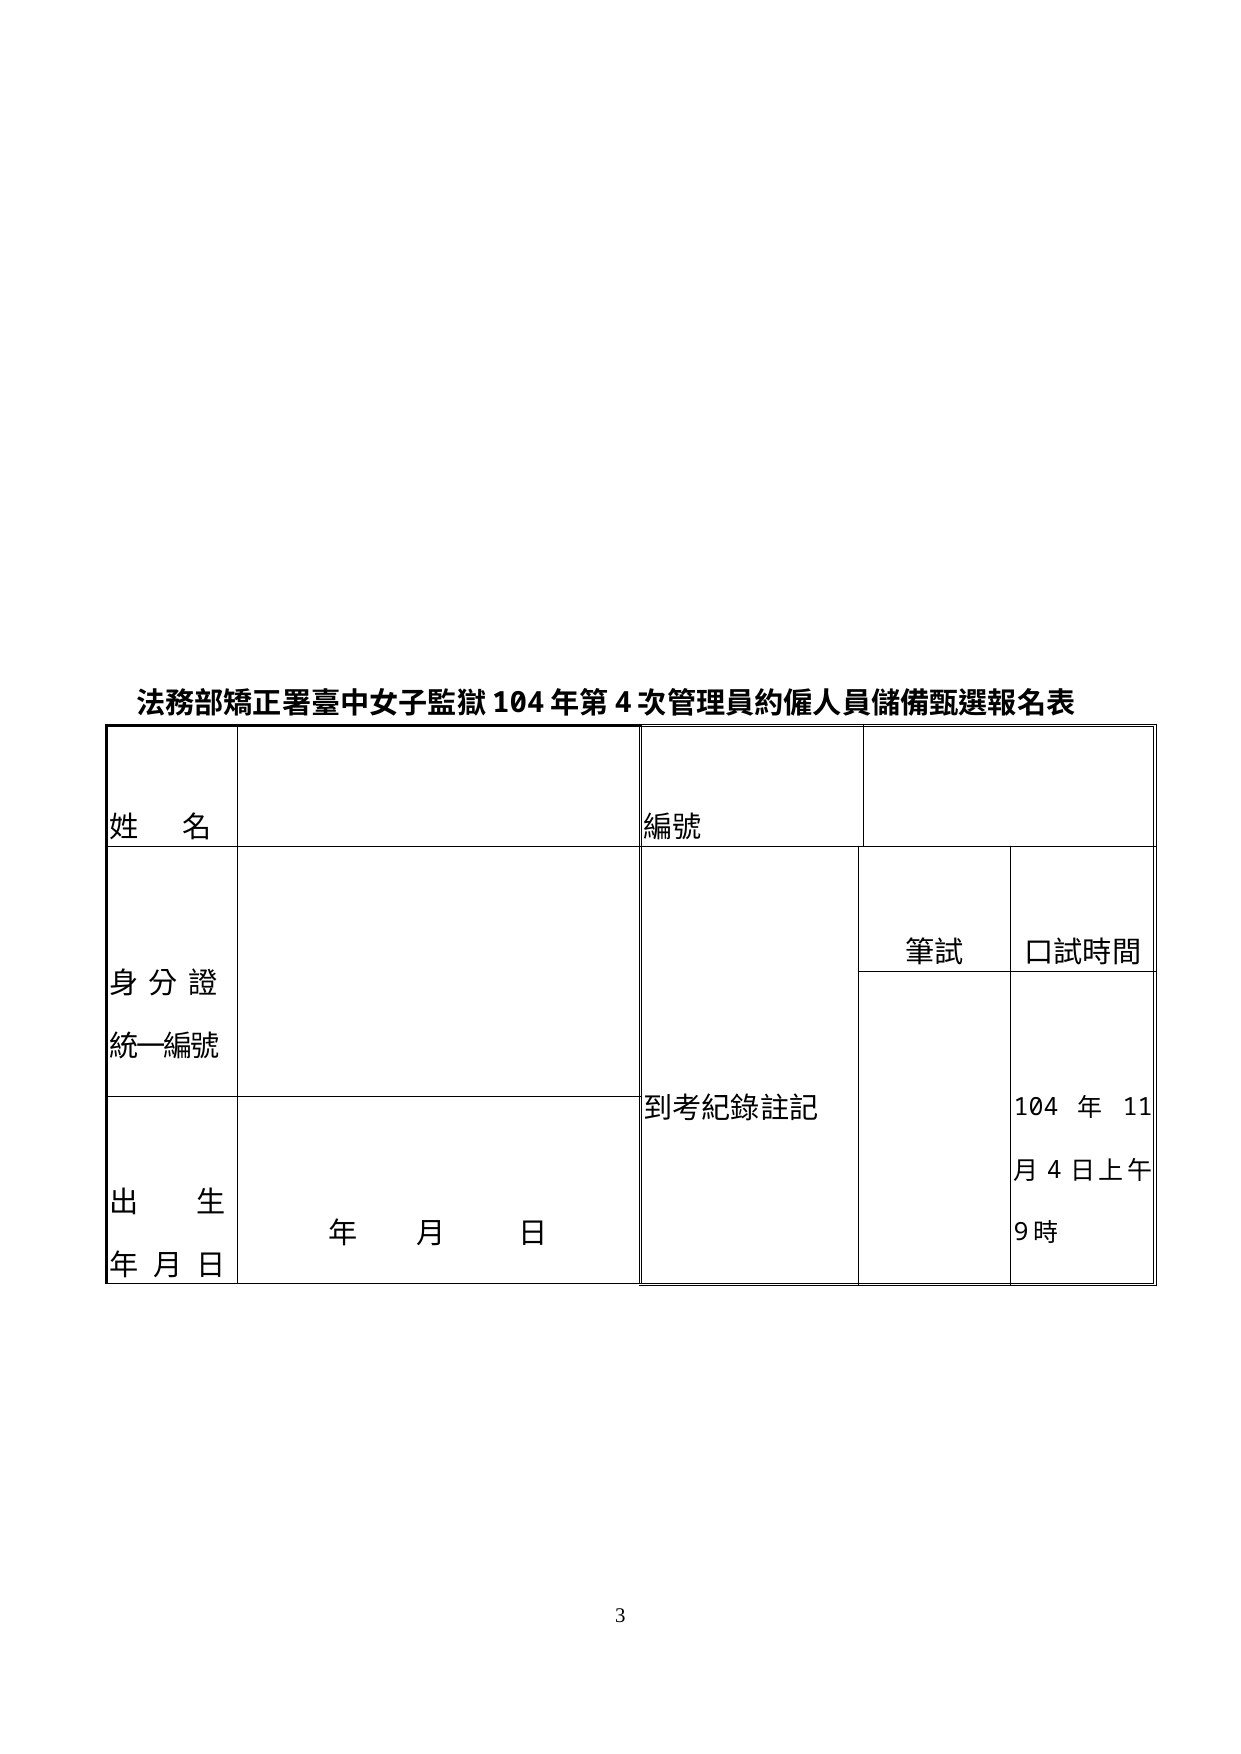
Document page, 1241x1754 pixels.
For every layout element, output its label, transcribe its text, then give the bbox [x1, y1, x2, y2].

table_cell 104年11月4日上午9時 [1011, 972, 1153, 1283]
table_cell [238, 847, 639, 1096]
table_cell [1157, 724, 1172, 846]
table_cell 筆試 [859, 847, 1010, 971]
table_cell [859, 972, 1010, 1283]
table_cell 口試時間 [1011, 847, 1153, 971]
table_cell 身 分 證 統一編號 [108, 847, 237, 1096]
table_cell 姓 名 [108, 727, 237, 846]
table_cell [1157, 846, 1172, 971]
table_header [1155, 658, 1172, 723]
table_cell [1157, 1096, 1172, 1283]
table_cell [238, 727, 639, 846]
table_cell 出 生 年 月 日 [108, 1097, 237, 1283]
table_cell 到考紀錄註記 [642, 847, 858, 1283]
table_header 法務部矯正署臺中女子監獄104年第4次管理員約僱人員儲備甄選報名表 [106, 658, 1155, 723]
table_cell [1157, 971, 1172, 1096]
table_cell [864, 727, 1153, 846]
table_cell 年 月 日 [238, 1097, 639, 1283]
table_cell 編號 [642, 727, 863, 846]
